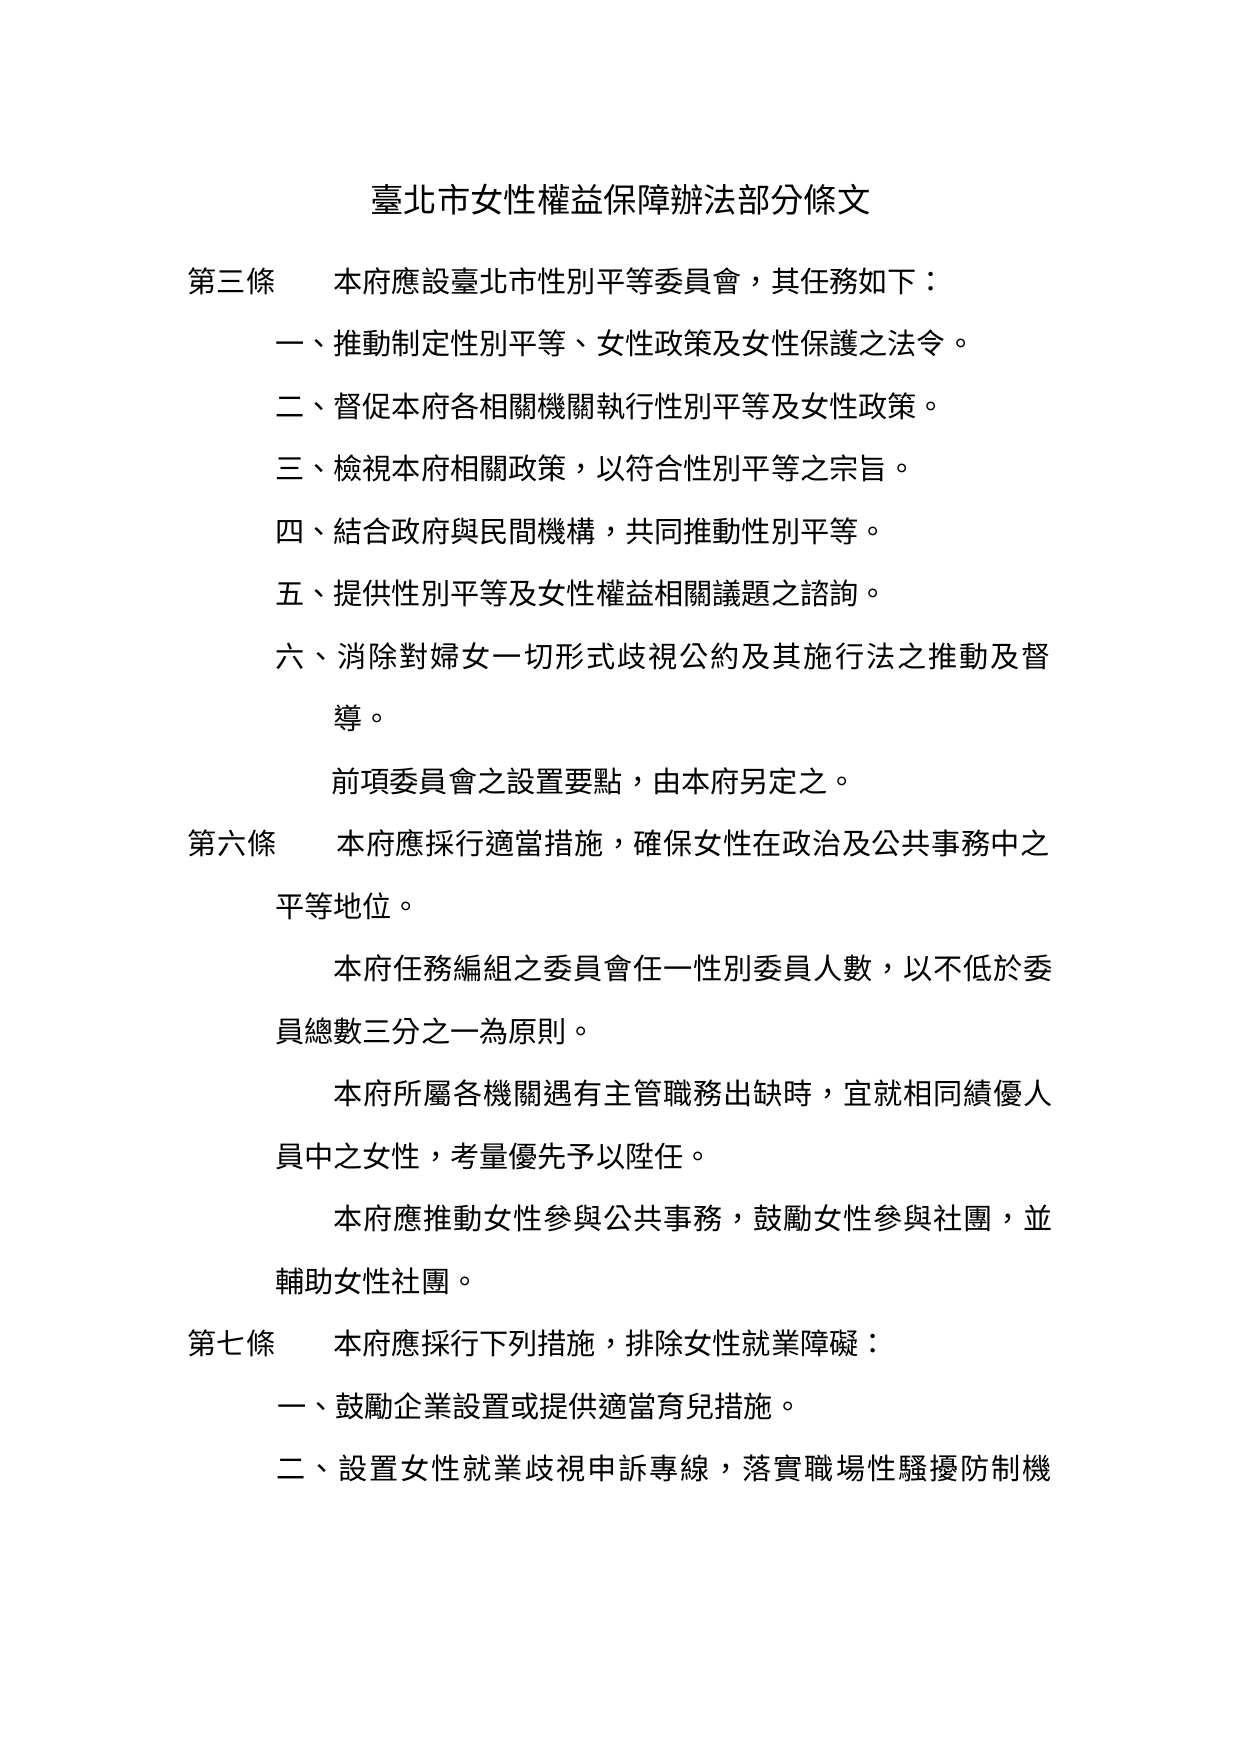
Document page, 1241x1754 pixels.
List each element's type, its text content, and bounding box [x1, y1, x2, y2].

text 一、鼓勵企業設置或提供適當育兒措施。 [262, 1363, 1053, 1425]
text 本府所屬各機關遇有主管職務出缺時，宜就相同績優人員中之女性，考量優先予以陞任。 [275, 1050, 1053, 1175]
text 本府任務編組之委員會任一性別委員人數，以不低於委員總數三分之一為原則。 [275, 925, 1053, 1050]
text 第六條 本府應採行適當措施，確保女性在政治及公共事務中之平等地位。 [187, 800, 1053, 925]
text 五、提供性別平等及女性權益相關議題之諮詢。 [275, 550, 1053, 613]
text 六、消除對婦女一切形式歧視公約及其施行法之推動及督導。 [275, 613, 1053, 738]
text 二、督促本府各相關機關執行性別平等及女性政策。 [275, 363, 1053, 425]
text 一、推動制定性別平等、女性政策及女性保護之法令。 [275, 300, 1053, 363]
text 第七條 本府應採行下列措施，排除女性就業障礙： [187, 1300, 1053, 1363]
text 第三條 本府應設臺北市性別平等委員會，其任務如下： [187, 238, 1053, 300]
text 本府應推動女性參與公共事務，鼓勵女性參與社團，並輔助女性社團。 [275, 1175, 1053, 1300]
text 二、設置女性就業歧視申訴專線，落實職場性騷擾防制機 [276, 1425, 1053, 1488]
text 三、檢視本府相關政策，以符合性別平等之宗旨。 [275, 425, 1053, 488]
text 前項委員會之設置要點，由本府另定之。 [200, 738, 1053, 800]
text 四、結合政府與民間機構，共同推動性別平等。 [275, 488, 1053, 550]
text 臺北市女性權益保障辦法部分條文 [187, 157, 1053, 219]
